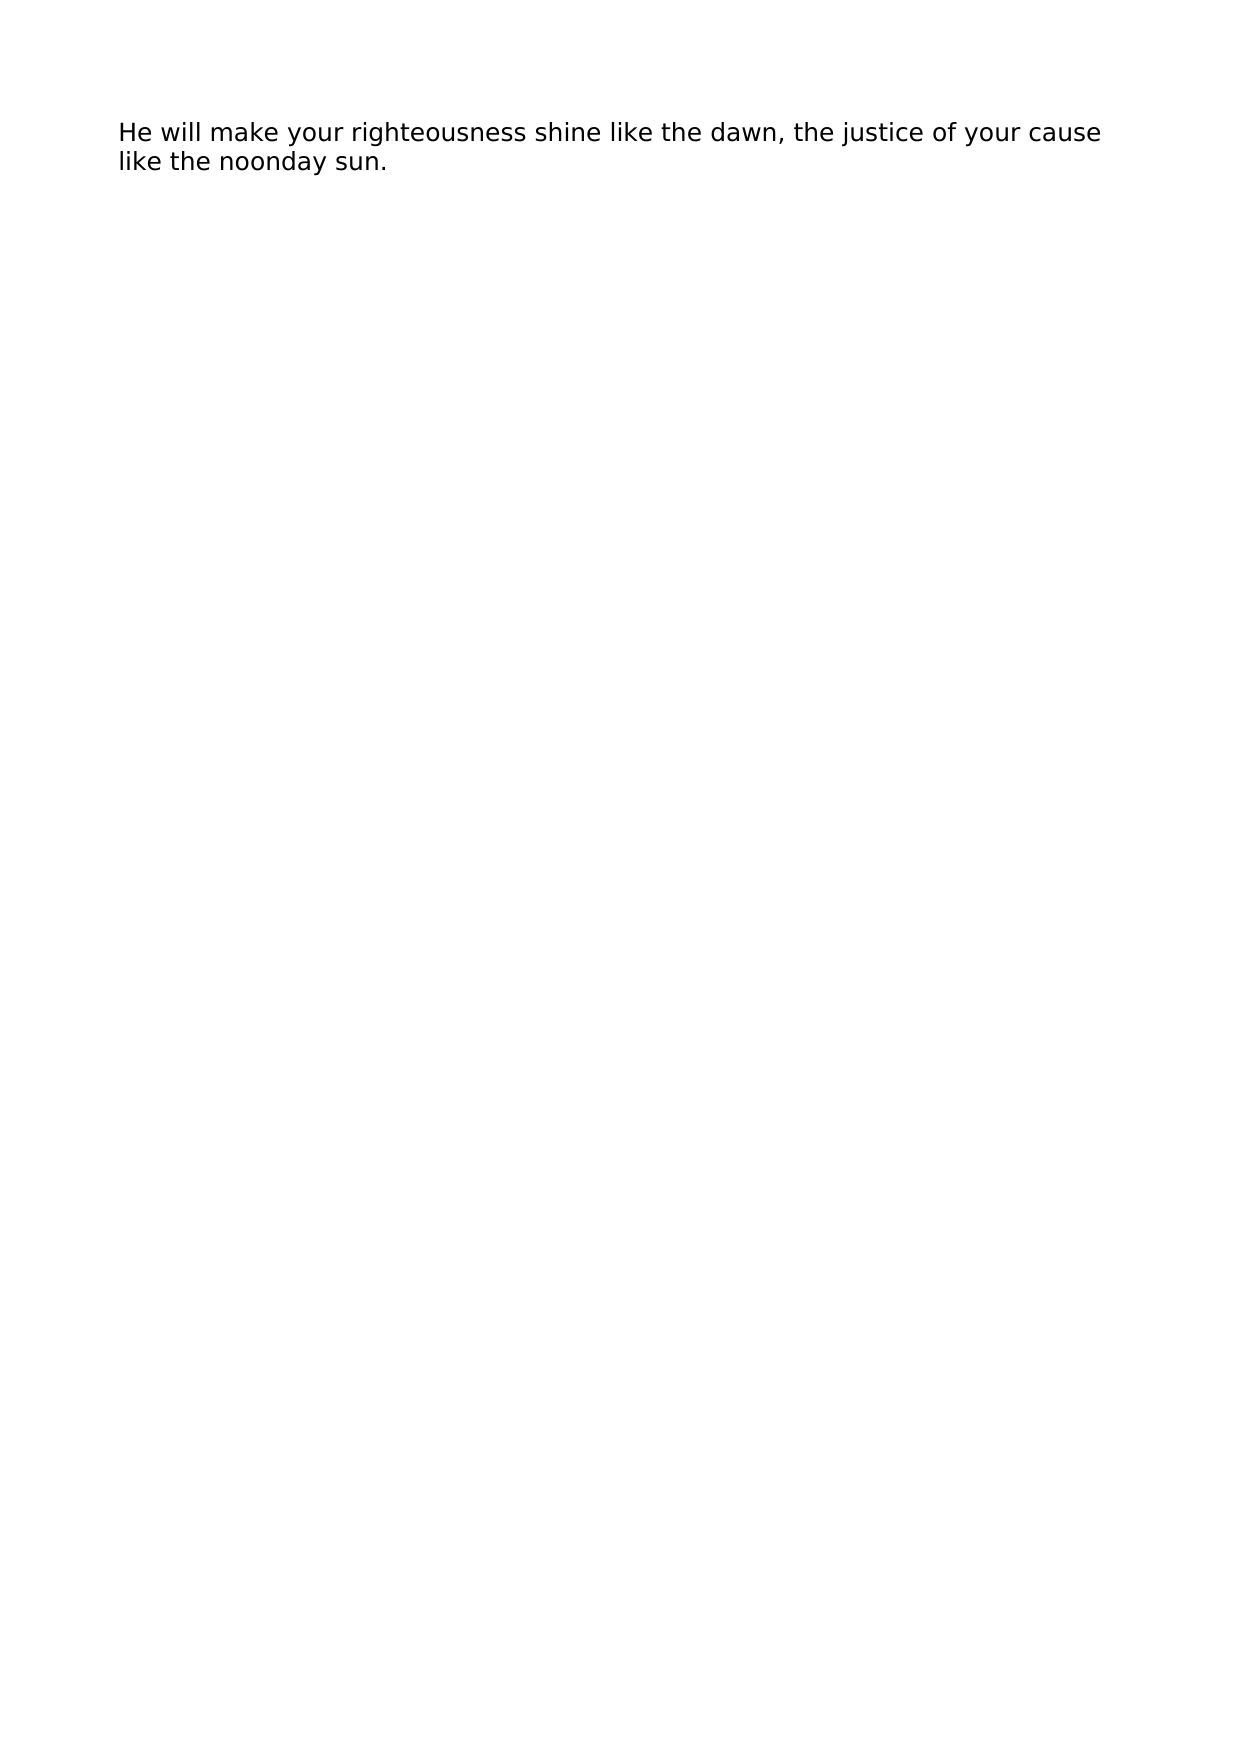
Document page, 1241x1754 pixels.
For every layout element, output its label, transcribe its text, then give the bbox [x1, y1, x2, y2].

text He will make your righteousness shine like the dawn, the justice of your cause like the noonday sun. [118, 118, 1122, 176]
